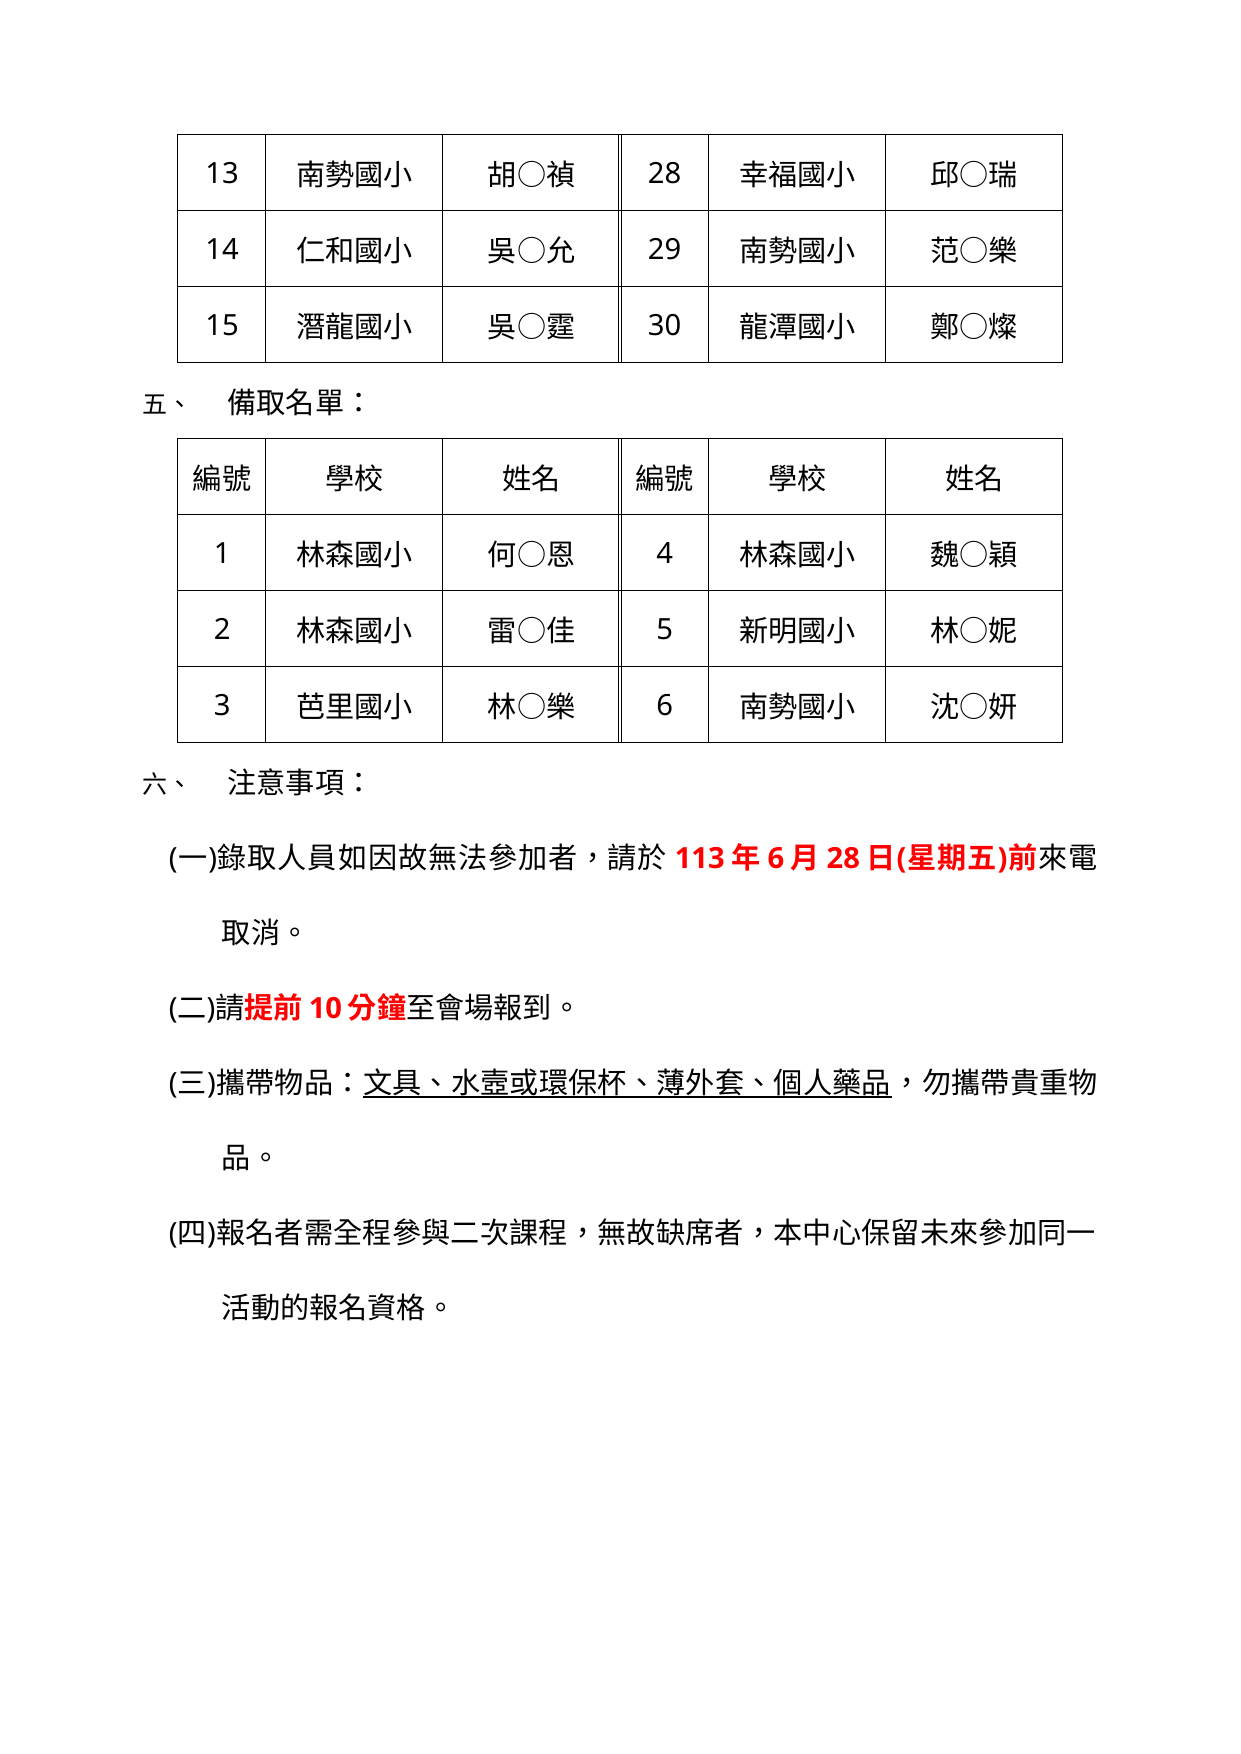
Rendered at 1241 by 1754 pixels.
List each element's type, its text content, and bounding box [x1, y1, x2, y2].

table_header 編號 [178, 439, 265, 514]
table_cell 2 [178, 591, 265, 666]
table_cell 林○妮 [886, 591, 1062, 666]
table_cell 何○恩 [443, 515, 618, 590]
table_cell 林森國小 [266, 591, 442, 666]
table_cell 1 [178, 515, 265, 590]
table_cell 龍潭國小 [709, 287, 885, 362]
table_cell 范○樂 [886, 211, 1062, 286]
table_cell 芭里國小 [266, 667, 442, 742]
list (四)報名者需全程參與二次課程，無故缺席者，本中心保留未來參加同一活動的報名資格。 [168, 1193, 1098, 1343]
table_cell 潛龍國小 [266, 287, 442, 362]
table_cell 沈○妍 [886, 667, 1062, 742]
table_cell 南勢國小 [709, 667, 885, 742]
table_cell 13 [178, 135, 265, 210]
table_header 學校 [709, 439, 885, 514]
table_cell 邱○瑞 [886, 135, 1062, 210]
table_cell 29 [622, 211, 708, 286]
table_header 姓名 [886, 439, 1062, 514]
list (一)錄取人員如因故無法參加者，請於113年6月28日(星期五)前來電取消。 [168, 818, 1098, 968]
table_header 學校 [266, 439, 442, 514]
table_cell 28 [622, 135, 708, 210]
table_header 姓名 [443, 439, 618, 514]
table_cell 幸福國小 [709, 135, 885, 210]
table_cell 仁和國小 [266, 211, 442, 286]
table_cell 15 [178, 287, 265, 362]
table_cell 林森國小 [266, 515, 442, 590]
list (二)請提前10分鐘至會場報到。 [168, 968, 1098, 1043]
table_cell 魏○穎 [886, 515, 1062, 590]
table_cell 吳○允 [443, 211, 618, 286]
table_header 編號 [622, 439, 708, 514]
list 注意事項： [142, 743, 1098, 818]
table_cell 新明國小 [709, 591, 885, 666]
table_cell 14 [178, 211, 265, 286]
table_cell 雷○佳 [443, 591, 618, 666]
table_cell 5 [622, 591, 708, 666]
table_cell 30 [622, 287, 708, 362]
table_cell 南勢國小 [266, 135, 442, 210]
table_cell 3 [178, 667, 265, 742]
table_cell 林森國小 [709, 515, 885, 590]
table_cell 6 [622, 667, 708, 742]
table_cell 吳○霆 [443, 287, 618, 362]
table_cell 胡○禎 [443, 135, 618, 210]
list 備取名單： [142, 363, 1098, 438]
table_cell 南勢國小 [709, 211, 885, 286]
list (三)攜帶物品：文具、水壼或環保杯、薄外套、個人藥品，勿攜帶貴重物品。 [168, 1043, 1098, 1193]
table_cell 4 [622, 515, 708, 590]
table_cell 林○樂 [443, 667, 618, 742]
table_cell 鄭○燦 [886, 287, 1062, 362]
